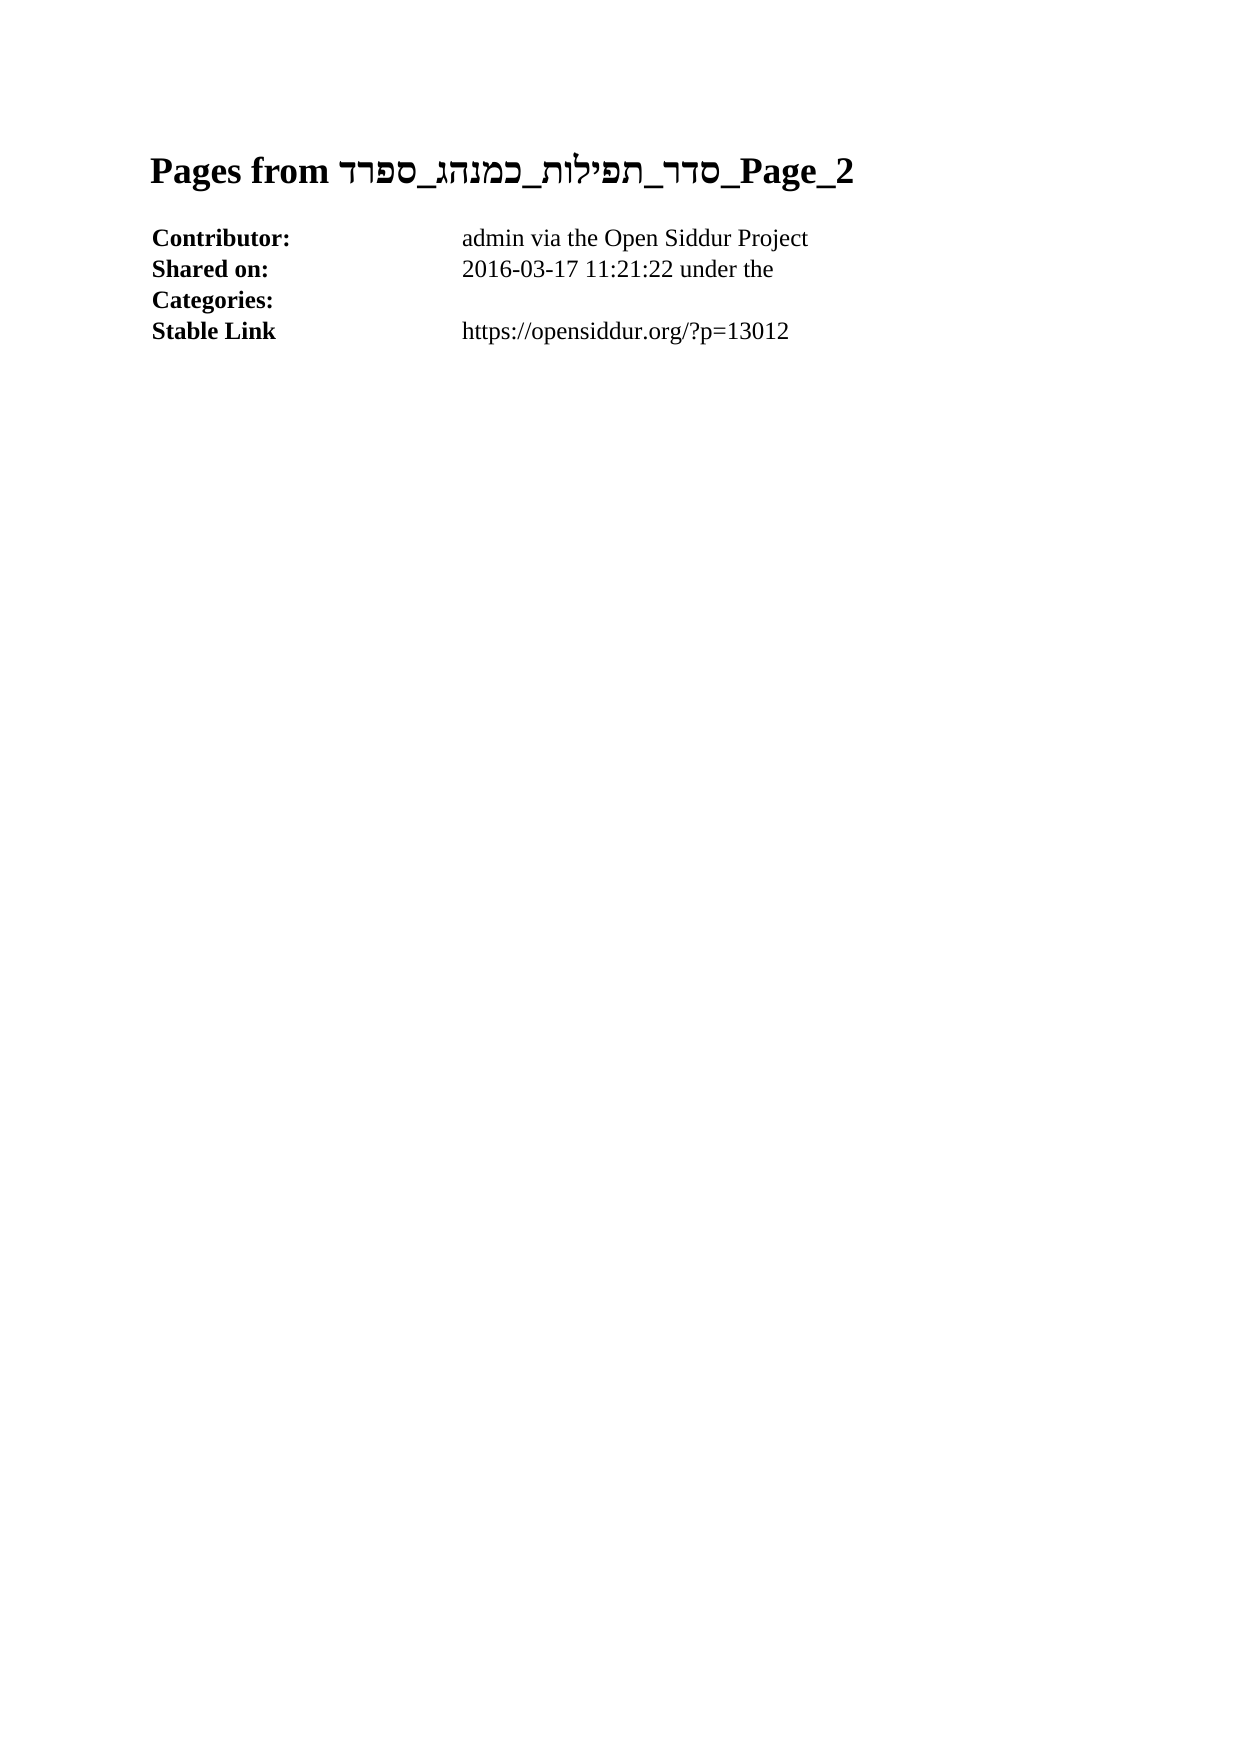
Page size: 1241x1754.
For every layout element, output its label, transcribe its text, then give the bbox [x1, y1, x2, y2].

subtitle Pages from סדר_תפילות_כמנהג_ספרד_Page_2 [150, 150, 1090, 192]
table_cell [460, 284, 1090, 315]
table_cell https://opensiddur.org/?p=13012 [460, 315, 1090, 346]
table_header admin via the Open Siddur Project [460, 223, 1090, 253]
table_cell Categories: [150, 284, 460, 315]
table_cell Stable Link [150, 315, 460, 346]
table_cell Shared on: [150, 254, 460, 284]
table_cell 2016-03-17 11:21:22 under the [460, 254, 1090, 284]
table_header Contributor: [150, 223, 460, 253]
